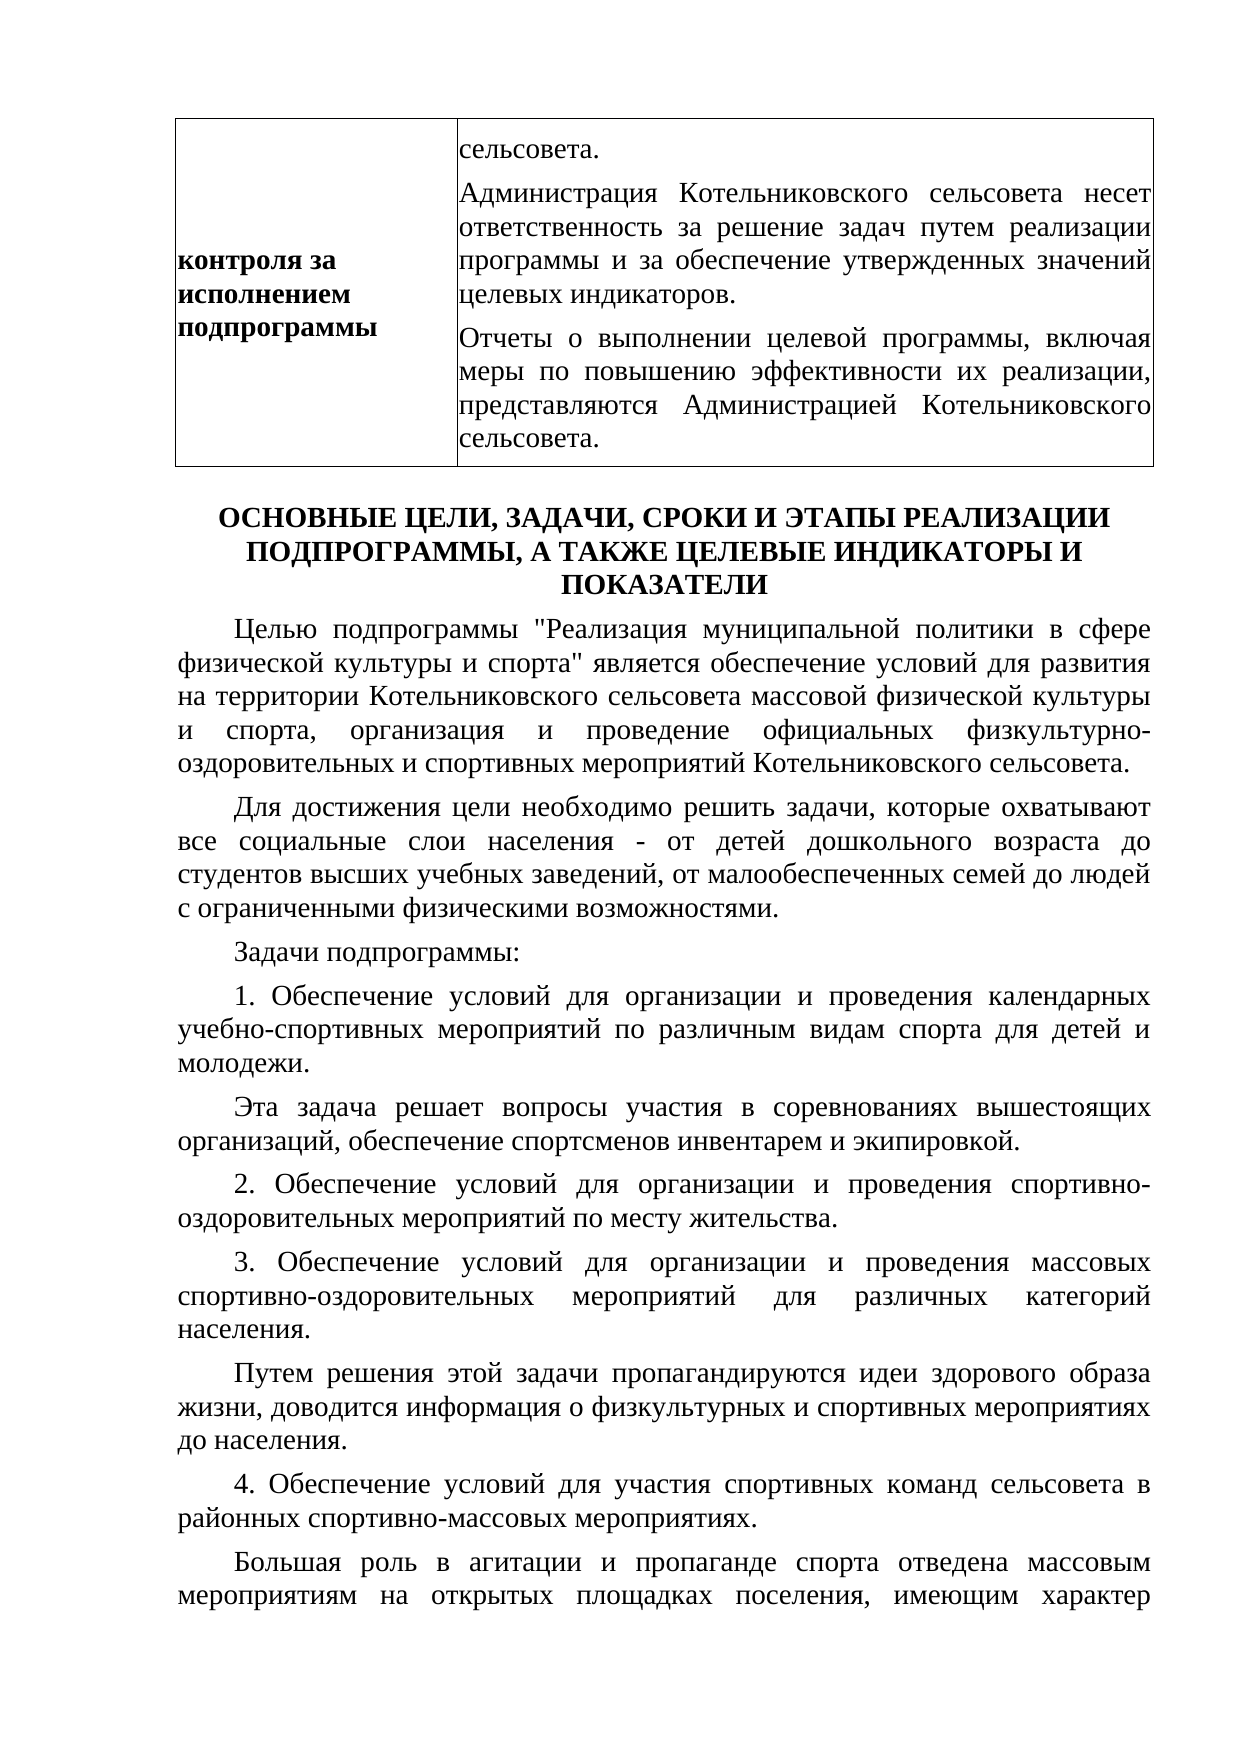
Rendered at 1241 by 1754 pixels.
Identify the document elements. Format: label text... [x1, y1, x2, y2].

text Эта задача решает вопросы участия в соревнованиях вышестоящих организаций, обеспечение спортсменов инвентарем и экипировкой. [177, 1089, 1152, 1156]
text Целью подпрограммы "Реализация муниципальной политики в сфере физической культуры и спорта" является обеспечение условий для развития на территории Котельниковского сельсовета массовой физической культуры и спорта, организация и проведение официальных физкультурно-оздоровительных и спортивных мероприятий Котельниковского сельсовета. [177, 611, 1152, 779]
table_cell контроля за исполнением подпрограммы [176, 119, 457, 466]
table_cell сельсовета. Администрация Котельниковского сельсовета несет ответственность за решение задач путем реализации программы и за обеспечение утвержденных значений целевых индикаторов. Отчеты о выполнении целевой программы, включая меры по повышению эффективности их реализации, представляются Администрацией Котельниковского сельсовета. [458, 119, 1153, 466]
text 1. Обеспечение условий для организации и проведения календарных учебно-спортивных мероприятий по различным видам спорта для детей и молодежи. [177, 978, 1152, 1079]
text Путем решения этой задачи пропагандируются идеи здорового образа жизни, доводится информация о физкультурных и спортивных мероприятиях до населения. [177, 1355, 1152, 1456]
text 3. Обеспечение условий для организации и проведения массовых спортивно-оздоровительных мероприятий для различных категорий населения. [177, 1244, 1152, 1345]
text Для достижения цели необходимо решить задачи, которые охватывают все социальные слои населения - от детей дошкольного возраста до студентов высших учебных заведений, от малообеспеченных семей до людей с ограниченными физическими возможностями. [177, 789, 1152, 924]
text Задачи подпрограммы: [177, 934, 1152, 968]
text ОСНОВНЫЕ ЦЕЛИ, ЗАДАЧИ, СРОКИ И ЭТАПЫ РЕАЛИЗАЦИИ [177, 500, 1152, 534]
text 4. Обеспечение условий для участия спортивных команд сельсовета в районных спортивно-массовых мероприятиях. [177, 1466, 1152, 1533]
text ПОДПРОГРАММЫ, А ТАКЖЕ ЦЕЛЕВЫЕ ИНДИКАТОРЫ И ПОКАЗАТЕЛИ [177, 534, 1152, 601]
text 2. Обеспечение условий для организации и проведения спортивно-оздоровительных мероприятий по месту жительства. [177, 1167, 1152, 1234]
text Большая роль в агитации и пропаганде спорта отведена массовым мероприятиям на открытых площадках поселения, имеющим характер [177, 1544, 1152, 1611]
